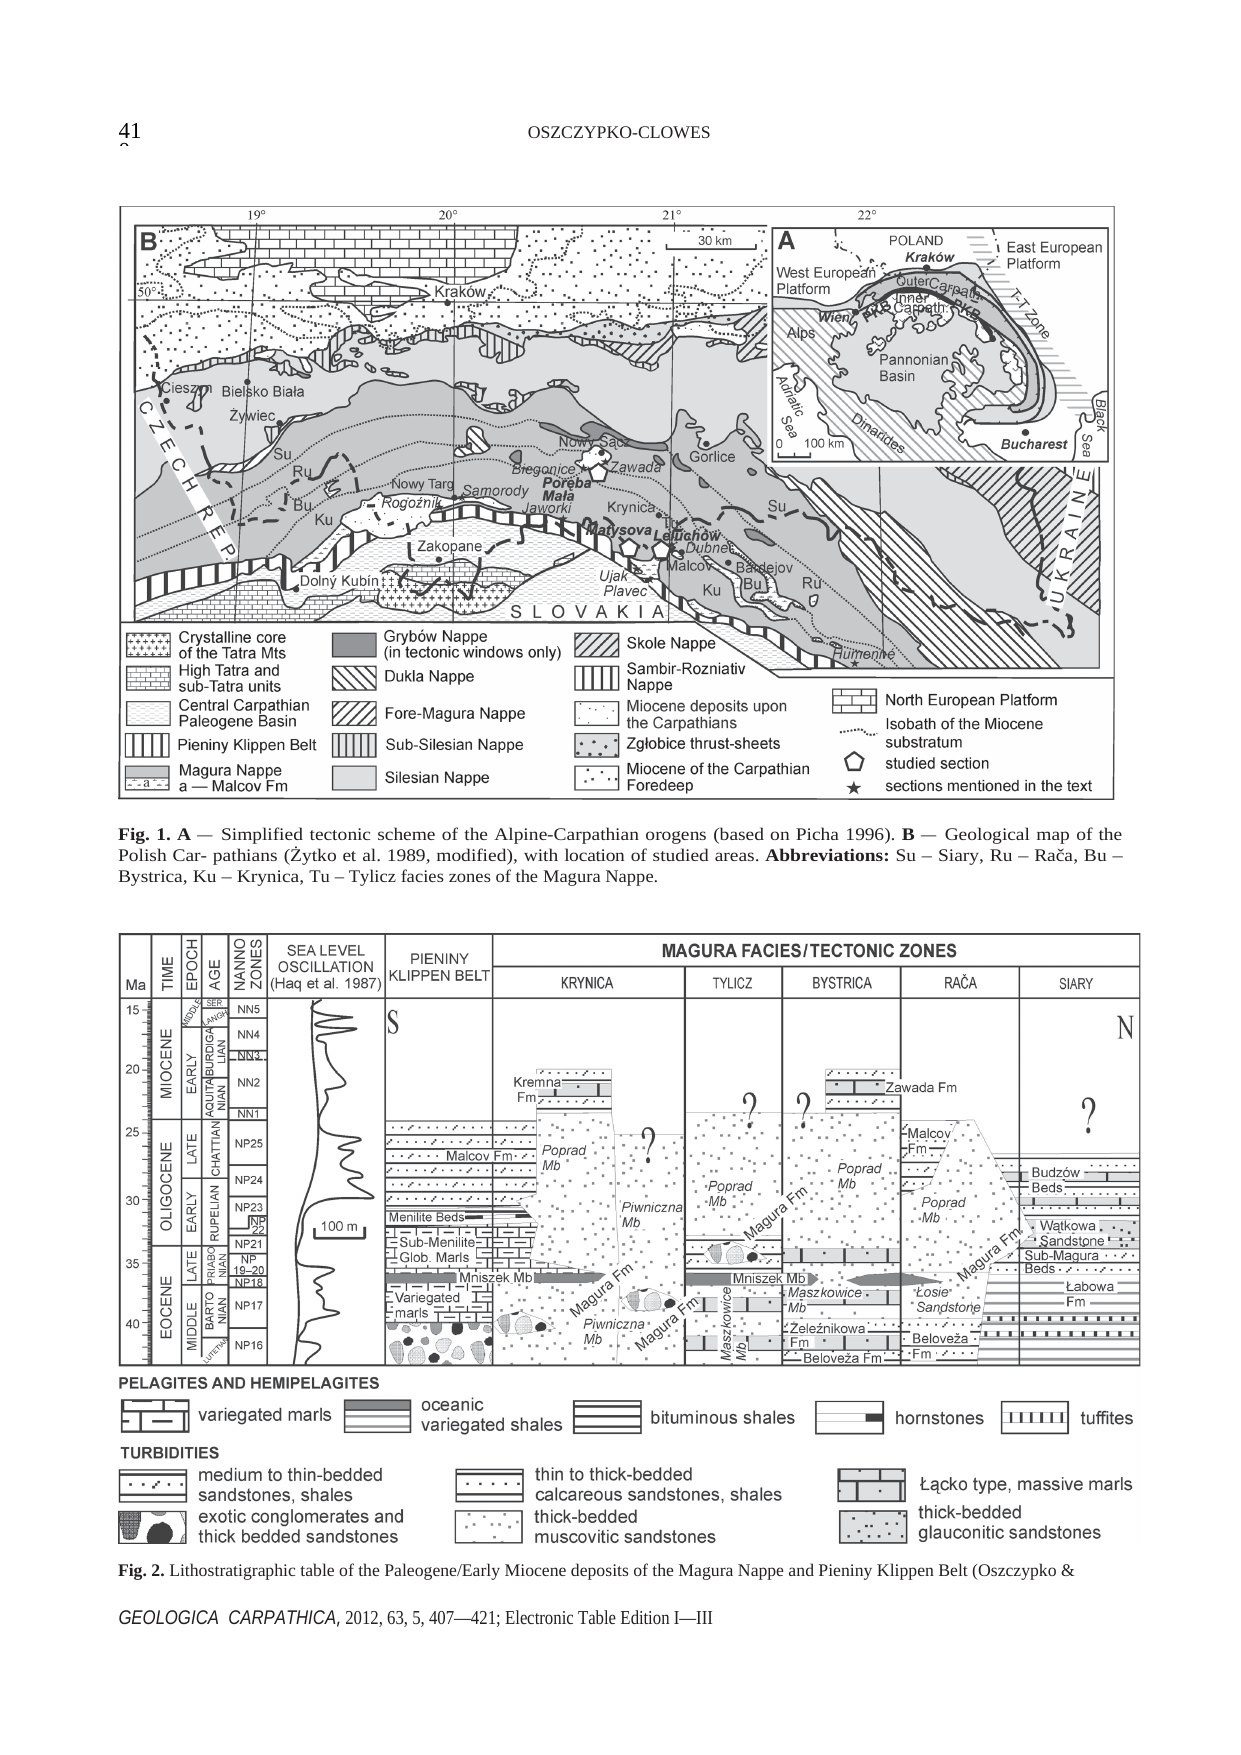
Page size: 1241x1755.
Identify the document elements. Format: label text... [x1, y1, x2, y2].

text Fig. 2. Lithostratigraphic table of the Paleogene/Early Miocene deposits of the Magura Nappe and Pieniny Klippen Belt (Oszczypko & [118, 1560, 1122, 1581]
text Fig. 1. A – Simplified tectonic scheme of the Alpine-Carpathian orogens (based on Picha 1996). B – Geological map of the Polish Car- pathians (Żytko et al. 1989, modified), with location of studied areas. Abbreviations: Su – Siary, Ru – Rača, Bu – Bystrica, Ku – Krynica, Tu – Tylicz facies zones of the Magura Nappe. [118, 824, 1123, 886]
